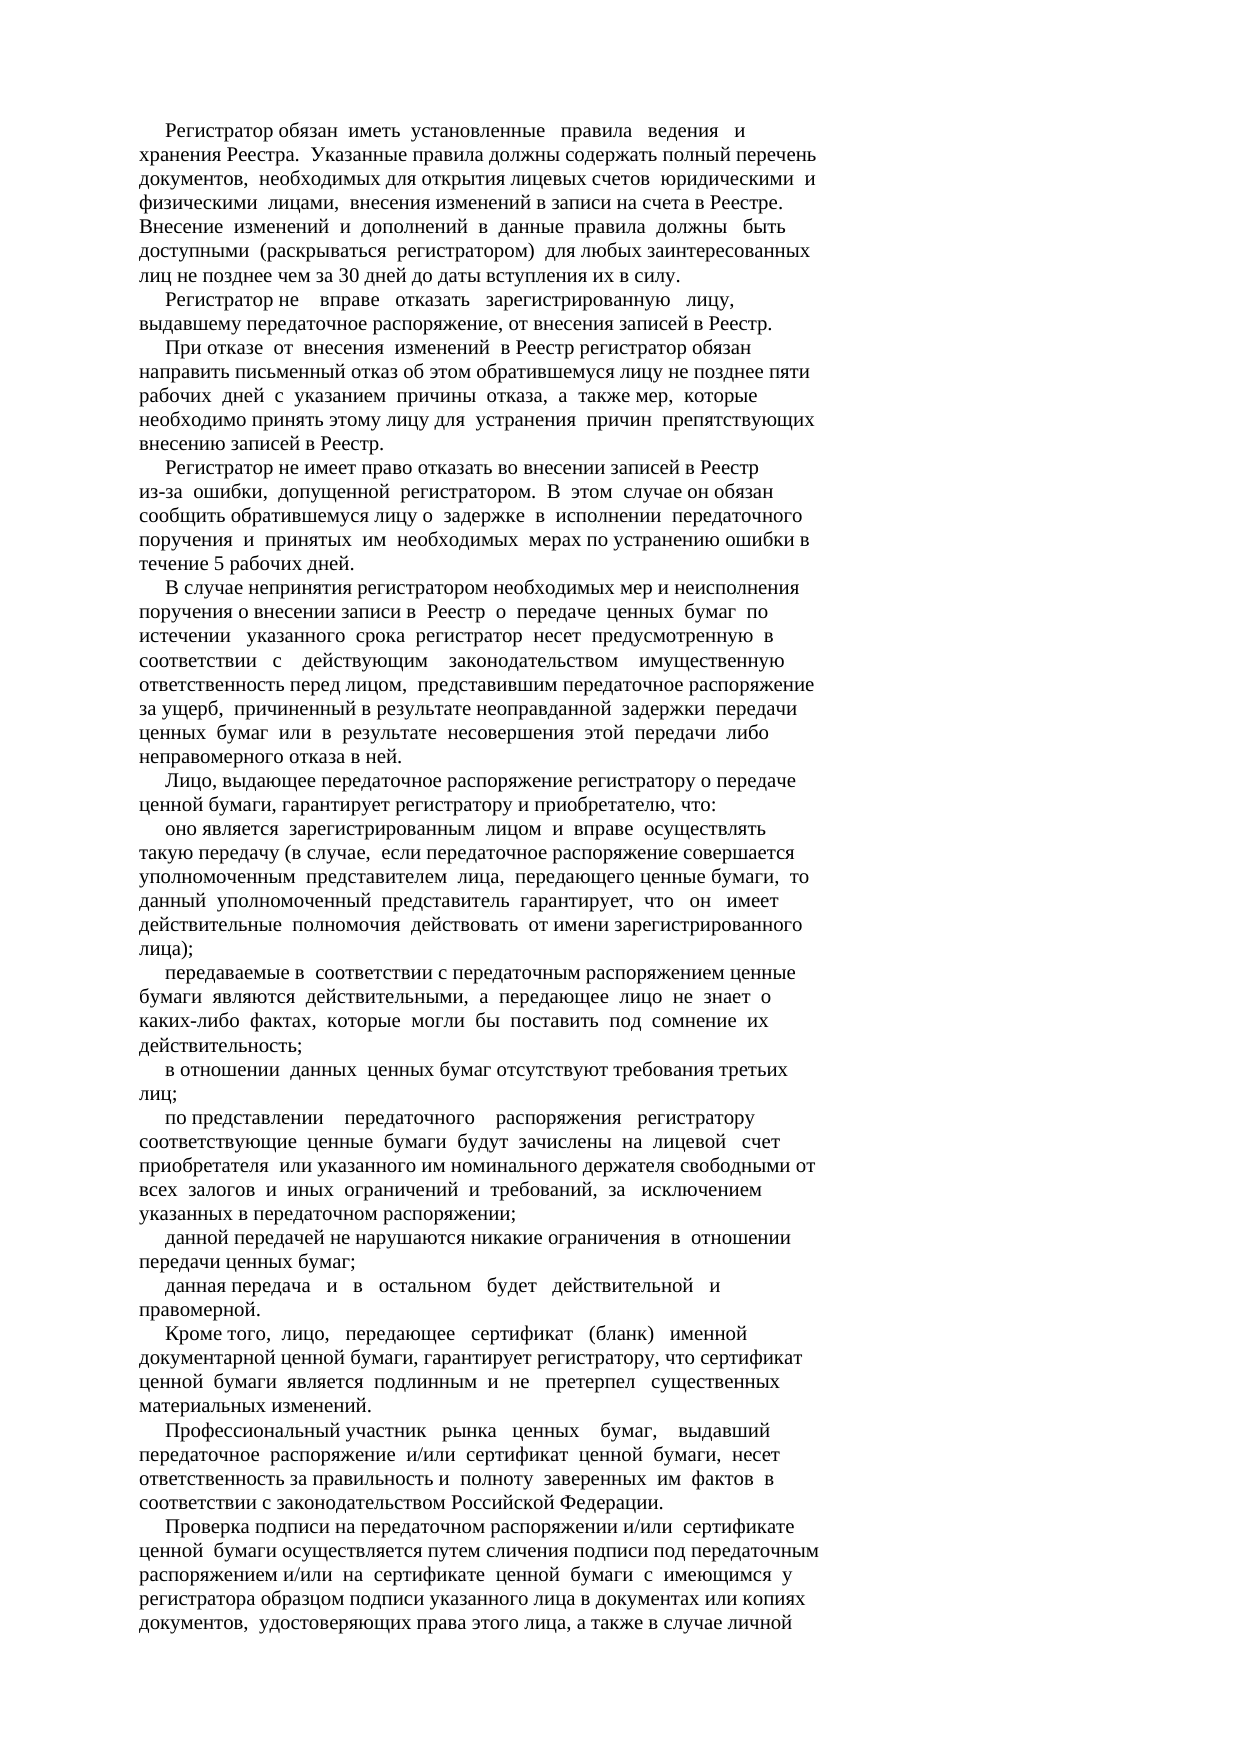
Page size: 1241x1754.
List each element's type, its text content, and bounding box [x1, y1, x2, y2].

text такую передачу (в случае, если передаточное распоряжение совершается [118, 840, 1122, 864]
text документов, удостоверяющих права этого лица, а также в случае личной [118, 1610, 1122, 1634]
text направить письменный отказ об этом обратившемуся лицу не позднее пяти [118, 359, 1122, 383]
text данной передачей не нарушаются никакие ограничения в отношении [118, 1225, 1122, 1249]
text соответствии с законодательством Российской Федерации. [118, 1490, 1122, 1514]
text указанных в передаточном распоряжении; [118, 1201, 1122, 1225]
text соответствии с действующим законодательством имущественную [118, 647, 1122, 672]
text передаточное распоряжение и/или сертификат ценной бумаги, несет [118, 1442, 1122, 1466]
text необходимо принять этому лицу для устранения причин препятствующих [118, 407, 1122, 431]
text данный уполномоченный представитель гарантирует, что он имеет [118, 888, 1122, 912]
text лиц; [118, 1081, 1122, 1105]
text ответственность перед лицом, представившим передаточное распоряжение [118, 672, 1122, 696]
text приобретателя или указанного им номинального держателя свободными от [118, 1153, 1122, 1177]
text документарной ценной бумаги, гарантирует регистратору, что сертификат [118, 1345, 1122, 1369]
text Регистратор не имеет право отказать во внесении записей в Реестр [118, 455, 1122, 479]
text поручения и принятых им необходимых мерах по устранению ошибки в [118, 527, 1122, 551]
text ценных бумаг или в результате несовершения этой передачи либо [118, 720, 1122, 744]
text передаваемые в соответствии с передаточным распоряжением ценные [118, 960, 1122, 984]
text сообщить обратившемуся лицу о задержке в исполнении передаточного [118, 503, 1122, 527]
text Профессиональный участник рынка ценных бумаг, выдавший [118, 1417, 1122, 1442]
text внесению записей в Реестр. [118, 431, 1122, 455]
text по представлении передаточного распоряжения регистратору [118, 1105, 1122, 1129]
text бумаги являются действительными, а передающее лицо не знает о [118, 984, 1122, 1008]
text течение 5 рабочих дней. [118, 551, 1122, 575]
text действительность; [118, 1032, 1122, 1057]
text лиц не позднее чем за 30 дней до даты вступления их в силу. [118, 262, 1122, 287]
text Внесение изменений и дополнений в данные правила должны быть [118, 214, 1122, 238]
text При отказе от внесения изменений в Реестр регистратор обязан [118, 335, 1122, 359]
text действительные полномочия действовать от имени зарегистрированного [118, 912, 1122, 936]
text хранения Реестра. Указанные правила должны содержать полный перечень [118, 142, 1122, 166]
text Регистратор обязан иметь установленные правила ведения и [118, 118, 1122, 142]
text всех залогов и иных ограничений и требований, за исключением [118, 1177, 1122, 1201]
text Лицо, выдающее передаточное распоряжение регистратору о передаче [118, 768, 1122, 792]
text за ущерб, причиненный в результате неоправданной задержки передачи [118, 696, 1122, 720]
text В случае непринятия регистратором необходимых мер и неисполнения [118, 575, 1122, 599]
text Регистратор не вправе отказать зарегистрированную лицу, [118, 287, 1122, 311]
text истечении указанного срока регистратор несет предусмотренную в [118, 623, 1122, 647]
text Проверка подписи на передаточном распоряжении и/или сертификате [118, 1514, 1122, 1538]
text уполномоченным представителем лица, передающего ценные бумаги, то [118, 864, 1122, 888]
text оно является зарегистрированным лицом и вправе осуществлять [118, 816, 1122, 840]
text ценной бумаги осуществляется путем сличения подписи под передаточным [118, 1538, 1122, 1562]
text документов, необходимых для открытия лицевых счетов юридическими и [118, 166, 1122, 190]
text регистратора образцом подписи указанного лица в документах или копиях [118, 1586, 1122, 1610]
text рабочих дней с указанием причины отказа, а также мер, которые [118, 383, 1122, 407]
text из-за ошибки, допущенной регистратором. В этом случае он обязан [118, 479, 1122, 503]
text выдавшему передаточное распоряжение, от внесения записей в Реестр. [118, 311, 1122, 335]
text поручения о внесении записи в Реестр о передаче ценных бумаг по [118, 599, 1122, 623]
text неправомерного отказа в ней. [118, 744, 1122, 768]
text ценной бумаги является подлинным и не претерпел существенных [118, 1369, 1122, 1393]
text лица); [118, 936, 1122, 960]
text ответственность за правильность и полноту заверенных им фактов в [118, 1466, 1122, 1490]
text соответствующие ценные бумаги будут зачислены на лицевой счет [118, 1129, 1122, 1153]
text распоряжением и/или на сертификате ценной бумаги с имеющимся у [118, 1562, 1122, 1586]
text в отношении данных ценных бумаг отсутствуют требования третьих [118, 1057, 1122, 1081]
text передачи ценных бумаг; [118, 1249, 1122, 1273]
text правомерной. [118, 1297, 1122, 1321]
text доступными (раскрываться регистратором) для любых заинтересованных [118, 238, 1122, 262]
text данная передача и в остальном будет действительной и [118, 1273, 1122, 1297]
text Кроме того, лицо, передающее сертификат (бланк) именной [118, 1321, 1122, 1345]
text каких-либо фактах, которые могли бы поставить под сомнение их [118, 1008, 1122, 1032]
text ценной бумаги, гарантирует регистратору и приобретателю, что: [118, 792, 1122, 816]
text физическими лицами, внесения изменений в записи на счета в Реестре. [118, 190, 1122, 214]
text материальных изменений. [118, 1393, 1122, 1417]
